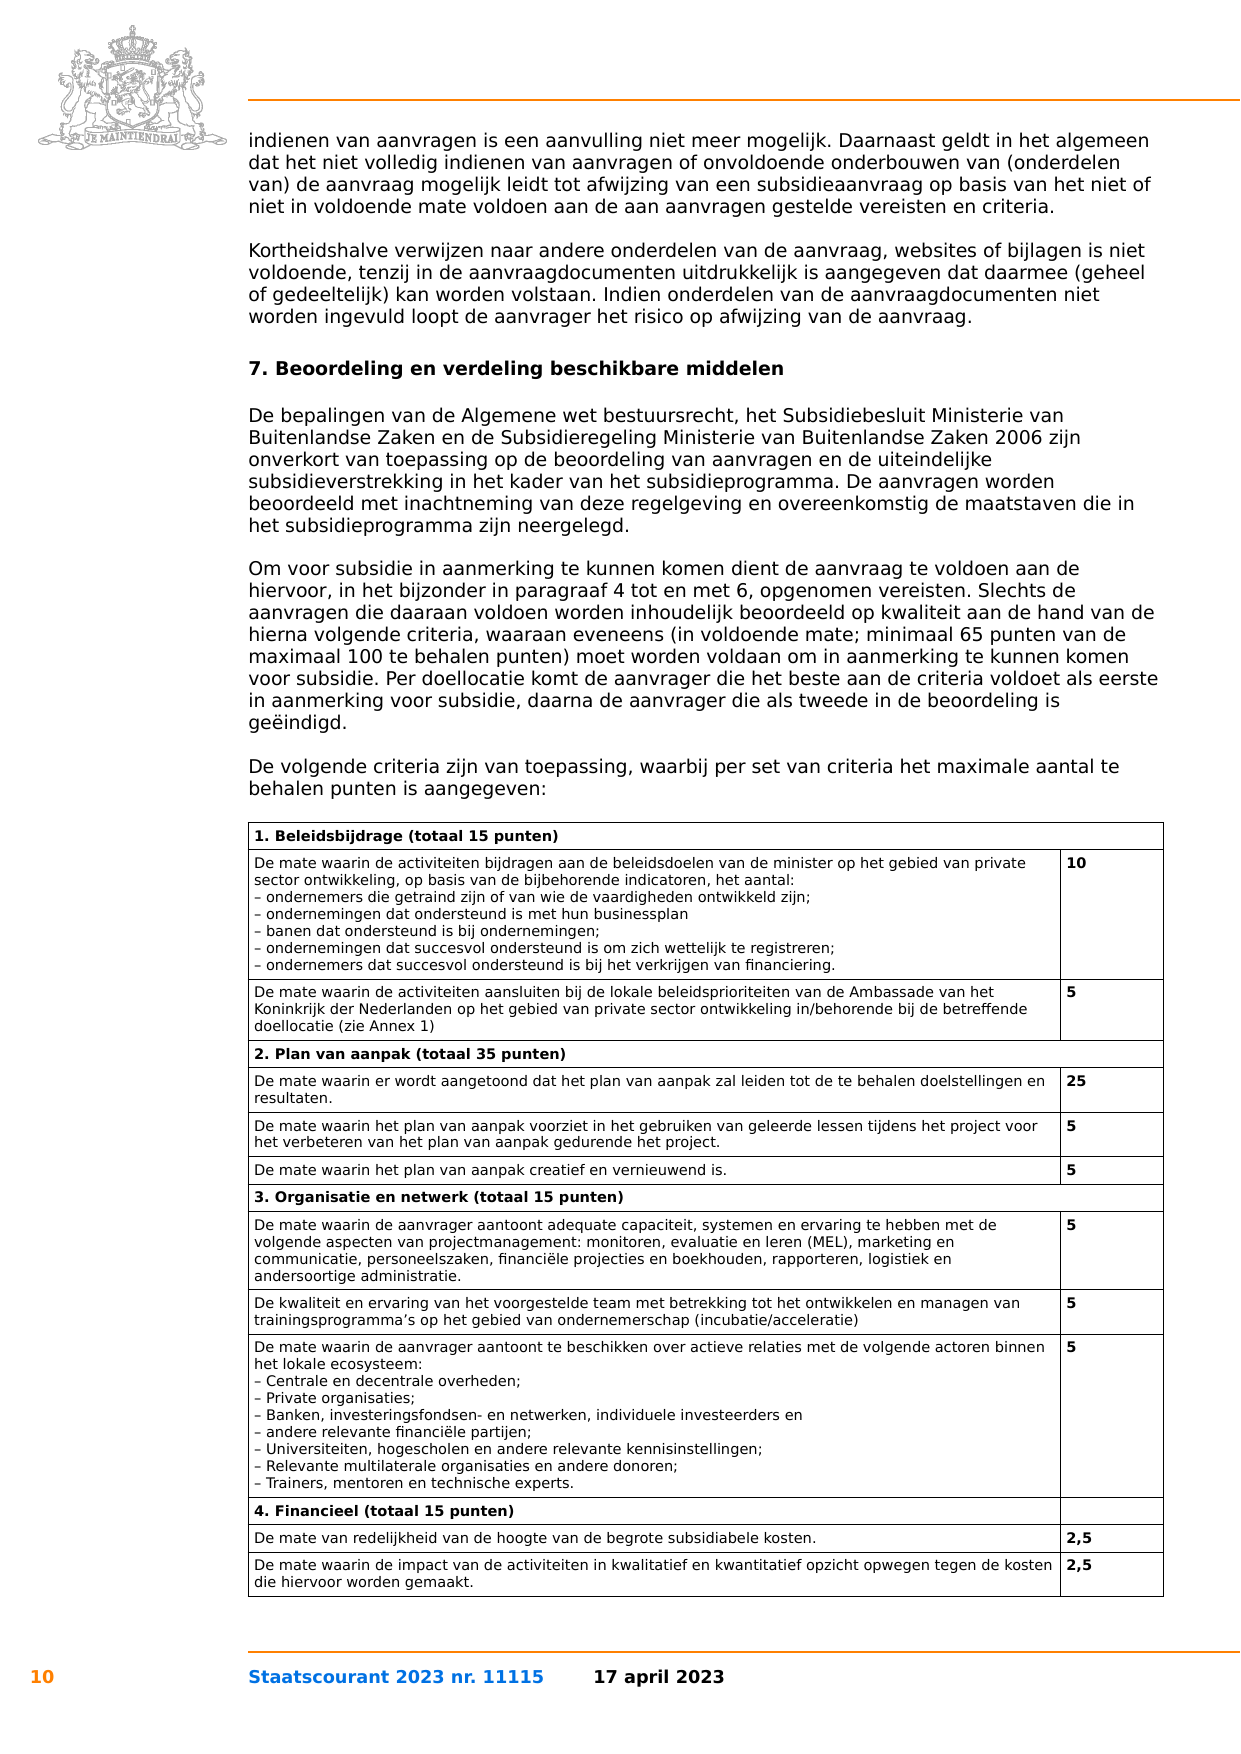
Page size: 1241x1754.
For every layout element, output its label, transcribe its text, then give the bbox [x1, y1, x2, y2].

table_cell 5 [1061, 1113, 1163, 1156]
table_cell 25 [1061, 1068, 1163, 1112]
text Kortheidshalve verwijzen naar andere onderdelen van de aanvraag, websites of bijlagen is niet voldoende, tenzij in de aanvraagdocumenten uitdrukkelijk is aangegeven dat daarmee (geheel of gedeeltelijk) kan worden volstaan. Indien onderdelen van de aanvraagdocumenten niet worden ingevuld loopt de aanvrager het risico op afwijzing van de aanvraag. [248, 240, 1163, 328]
table_cell 5 [1061, 1290, 1163, 1333]
table_cell De mate waarin de impact van de activiteiten in kwalitatief en kwantitatief opzicht opwegen tegen de kosten die hiervoor worden gemaakt. [249, 1553, 1060, 1596]
table_cell De kwaliteit en ervaring van het voorgestelde team met betrekking tot het ontwikkelen en managen van trainingsprogramma’s op het gebied van ondernemerschap (incubatie/acceleratie) [249, 1290, 1060, 1333]
table_cell 10 [1061, 850, 1163, 978]
table_cell 5 [1061, 980, 1163, 1040]
subtitle 7. Beoordeling en verdeling beschikbare middelen [248, 358, 1163, 379]
text De bepalingen van de Algemene wet bestuursrecht, het Subsidiebesluit Ministerie van Buitenlandse Zaken en de Subsidieregeling Ministerie van Buitenlandse Zaken 2006 zijn onverkort van toepassing op de beoordeling van aanvragen en de uiteindelijke subsidieverstrekking in het kader van het subsidieprogramma. De aanvragen worden beoordeeld met inachtneming van deze regelgeving en overeenkomstig de maatstaven die in het subsidieprogramma zijn neergelegd. [248, 404, 1163, 536]
table_cell 5 [1061, 1157, 1163, 1183]
table_cell De mate waarin er wordt aangetoond dat het plan van aanpak zal leiden tot de te behalen doelstellingen en resultaten. [249, 1068, 1060, 1112]
table_cell 4. Financieel (totaal 15 punten) [249, 1498, 1060, 1524]
table_cell 3. Organisatie en netwerk (totaal 15 punten) [249, 1185, 1163, 1211]
table_cell 5 [1061, 1335, 1163, 1497]
table_cell De mate waarin de aanvrager aantoont adequate capaciteit, systemen en ervaring te hebben met de volgende aspecten van projectmanagement: monitoren, evaluatie en leren (MEL), marketing en communicatie, personeelszaken, financiële projecties en boekhouden, rapporteren, logistiek en andersoortige administratie. [249, 1212, 1060, 1289]
table_cell De mate waarin de aanvrager aantoont te beschikken over actieve relaties met de volgende actoren binnen het lokale ecosysteem: – Centrale en decentrale overheden; – Private organisaties; – Banken, investeringsfondsen- en netwerken, individuele investeerders en – andere relevante financiële partijen; – Universiteiten, hogescholen en andere relevante kennisinstellingen; – Relevante multilaterale organisaties en andere donoren; – Trainers, mentoren en technische experts. [249, 1335, 1060, 1497]
picture [38, 25, 227, 150]
text Om voor subsidie in aanmerking te kunnen komen dient de aanvraag te voldoen aan de hiervoor, in het bijzonder in paragraaf 4 tot en met 6, opgenomen vereisten. Slechts de aanvragen die daaraan voldoen worden inhoudelijk beoordeeld op kwaliteit aan de hand van de hierna volgende criteria, waaraan eveneens (in voldoende mate; minimaal 65 punten van de maximaal 100 te behalen punten) moet worden voldaan om in aanmerking te kunnen komen voor subsidie. Per doellocatie komt de aanvrager die het beste aan de criteria voldoet als eerste in aanmerking voor subsidie, daarna de aanvrager die als tweede in de beoordeling is geëindigd. [248, 558, 1163, 734]
table_cell De mate waarin de activiteiten bijdragen aan de beleidsdoelen van de minister op het gebied van private sector ontwikkeling, op basis van de bijbehorende indicatoren, het aantal: – ondernemers die getraind zijn of van wie de vaardigheden ontwikkeld zijn; – ondernemingen dat ondersteund is met hun businessplan – banen dat ondersteund is bij ondernemingen; – ondernemingen dat succesvol ondersteund is om zich wettelijk te registreren; – ondernemers dat succesvol ondersteund is bij het verkrijgen van financiering. [249, 850, 1060, 978]
table_cell [1061, 1498, 1163, 1524]
table_cell 5 [1061, 1212, 1163, 1289]
table_header 1. Beleidsbijdrage (totaal 15 punten) [249, 823, 1163, 849]
table_cell De mate waarin de activiteiten aansluiten bij de lokale beleidsprioriteiten van de Ambassade van het Koninkrijk der Nederlanden op het gebied van private sector ontwikkeling in/behorende bij de betreffende doellocatie (zie Annex 1) [249, 980, 1060, 1040]
table_cell De mate waarin het plan van aanpak voorziet in het gebruiken van geleerde lessen tijdens het project voor het verbeteren van het plan van aanpak gedurende het project. [249, 1113, 1060, 1156]
table_cell De mate waarin het plan van aanpak creatief en vernieuwend is. [249, 1157, 1060, 1183]
table_cell 2,5 [1061, 1525, 1163, 1552]
table_cell 2. Plan van aanpak (totaal 35 punten) [249, 1041, 1163, 1067]
text De volgende criteria zijn van toepassing, waarbij per set van criteria het maximale aantal te behalen punten is aangegeven: [248, 756, 1163, 800]
text indienen van aanvragen is een aanvulling niet meer mogelijk. Daarnaast geldt in het algemeen dat het niet volledig indienen van aanvragen of onvoldoende onderbouwen van (onderdelen van) de aanvraag mogelijk leidt tot afwijzing van een subsidieaanvraag op basis van het niet of niet in voldoende mate voldoen aan de aan aanvragen gestelde vereisten en criteria. [248, 130, 1163, 218]
table_cell De mate van redelijkheid van de hoogte van de begrote subsidiabele kosten. [249, 1525, 1060, 1552]
table_cell 2,5 [1061, 1553, 1163, 1596]
